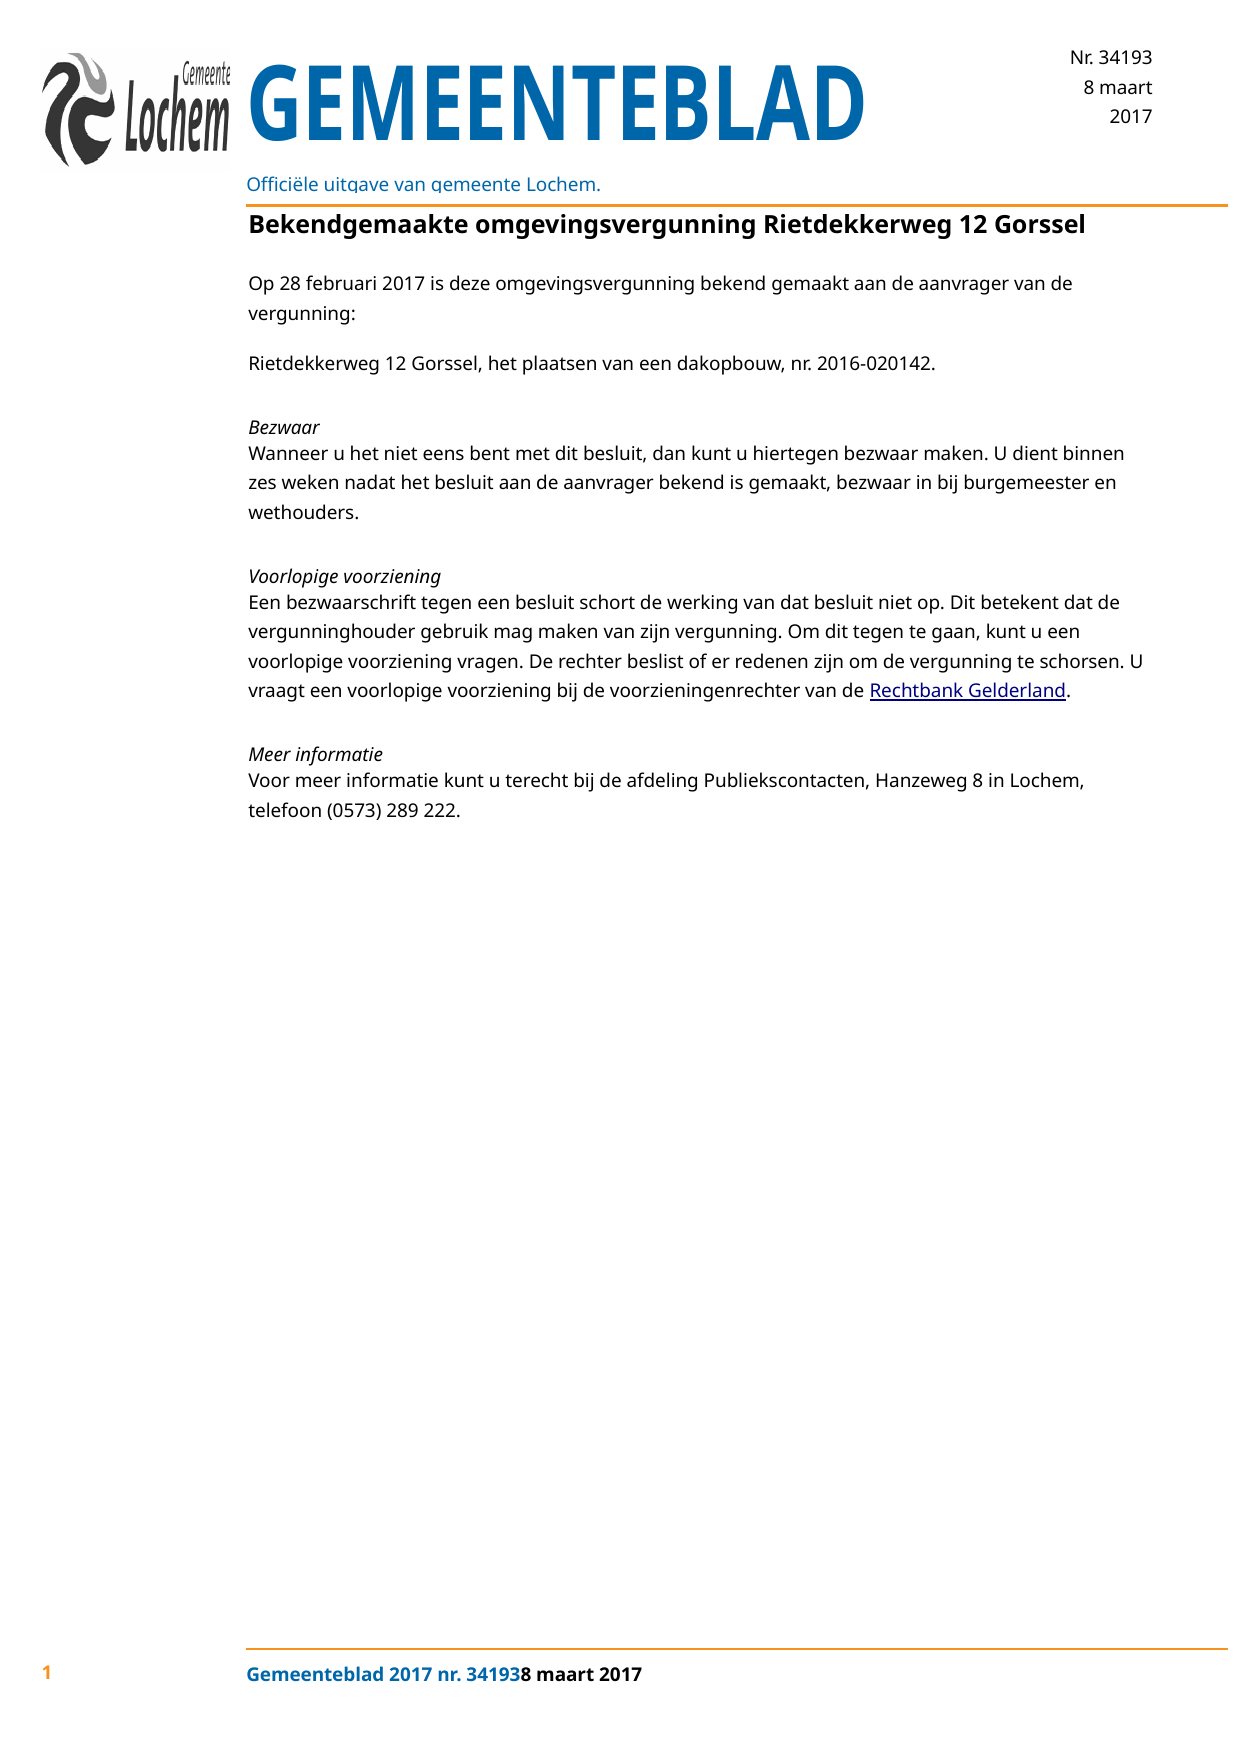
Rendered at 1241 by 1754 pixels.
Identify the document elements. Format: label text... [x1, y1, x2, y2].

text Bekendgemaakte omgevingsvergunning Rietdekkerweg 12 Gorssel [248, 207, 1152, 241]
text Meer informatie [248, 742, 1152, 767]
text Bezwaar [248, 414, 1152, 440]
text Wanneer u het niet eens bent met dit besluit, dan kunt u hiertegen bezwaar maken. U dient binnen zes weken nadat het besluit aan de aanvrager bekend is gemaakt, bezwaar in bij burgemeester en wethouders. [248, 440, 1152, 525]
text Een bezwaarschrift tegen een besluit schort de werking van dat besluit niet op. Dit betekent dat de vergunninghouder gebruik mag maken van zijn vergunning. Om dit tegen te gaan, kunt u een voorlopige voorziening vragen. De rechter beslist of er redenen zijn om de vergunning te schorsen. U vraagt een voorlopige voorziening bij de voorzieningenrechter van de Rechtbank Gelderland. [248, 589, 1152, 703]
text Voor meer informatie kunt u terecht bij de afdeling Publiekscontacten, Hanzeweg 8 in Lochem, telefoon (0573) 289 222. [248, 767, 1152, 823]
text Rietdekkerweg 12 Gorssel, het plaatsen van een dakopbouw, nr. 2016-020142. [248, 350, 1152, 376]
picture [41, 47, 231, 172]
text Voorlopige voorziening [248, 563, 1152, 589]
text Op 28 februari 2017 is deze omgevingsvergunning bekend gemaakt aan de aanvrager van de vergunning: [248, 270, 1152, 326]
